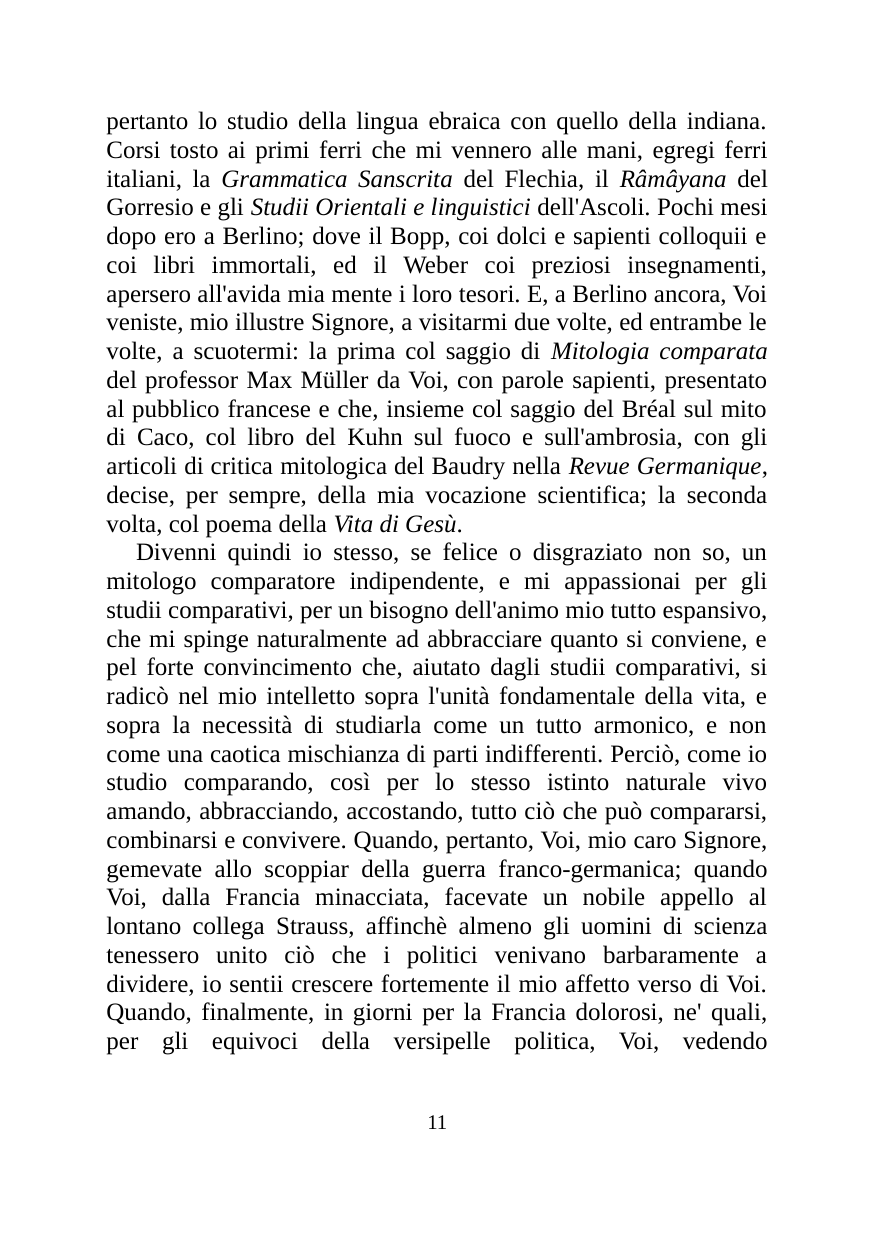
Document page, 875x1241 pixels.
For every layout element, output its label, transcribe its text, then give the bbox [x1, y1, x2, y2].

text Divenni quindi io stesso, se felice o disgraziato non so, un mitologo comparatore indipendente, e mi appassionai per gli studii comparativi, per un bisogno dell'animo mio tutto espansivo, che mi spinge naturalmente ad abbracciare quanto si conviene, e pel forte convincimento che, aiutato dagli studii comparativi, si radicò nel mio intelletto sopra l'unità fondamentale della vita, e sopra la necessità di studiarla come un tutto armonico, e non come una caotica mischianza di parti indifferenti. Perciò, come io studio comparando, così per lo stesso istinto naturale vivo amando, abbracciando, accostando, tutto ciò che può compararsi, combinarsi e convivere. Quando, pertanto, Voi, mio caro Signore, gemevate allo scoppiar della guerra franco-germanica; quando Voi, dalla Francia minacciata, facevate un nobile appello al lontano collega Strauss, affinchè almeno gli uomini di scienza tenessero unito ciò che i politici venivano barbaramente a dividere, io sentii crescere fortemente il mio affetto verso di Voi. Quando, finalmente, in giorni per la Francia dolorosi, ne' quali, per gli equivoci della versipelle politica, Voi, vedendo [106, 537, 768, 1055]
text pertanto lo studio della lingua ebraica con quello della indiana. Corsi tosto ai primi ferri che mi vennero alle mani, egregi ferri italiani, la Grammatica Sanscrita del Flechia, il Râmâyana del Gorresio e gli Studii Orientali e linguistici dell'Ascoli. Pochi mesi dopo ero a Berlino; dove il Bopp, coi dolci e sapienti colloquii e coi libri immortali, ed il Weber coi preziosi insegnamenti, apersero all'avida mia mente i loro tesori. E, a Berlino ancora, Voi veniste, mio illustre Signore, a visitarmi due volte, ed entrambe le volte, a scuotermi: la prima col saggio di Mitologia comparata del professor Max Müller da Voi, con parole sapienti, presentato al pubblico francese e che, insieme col saggio del Bréal sul mito di Caco, col libro del Kuhn sul fuoco e sull'ambrosia, con gli articoli di critica mitologica del Baudry nella Revue Germanique, decise, per sempre, della mia vocazione scientifica; la seconda volta, col poema della Vita di Gesù. [106, 106, 768, 537]
